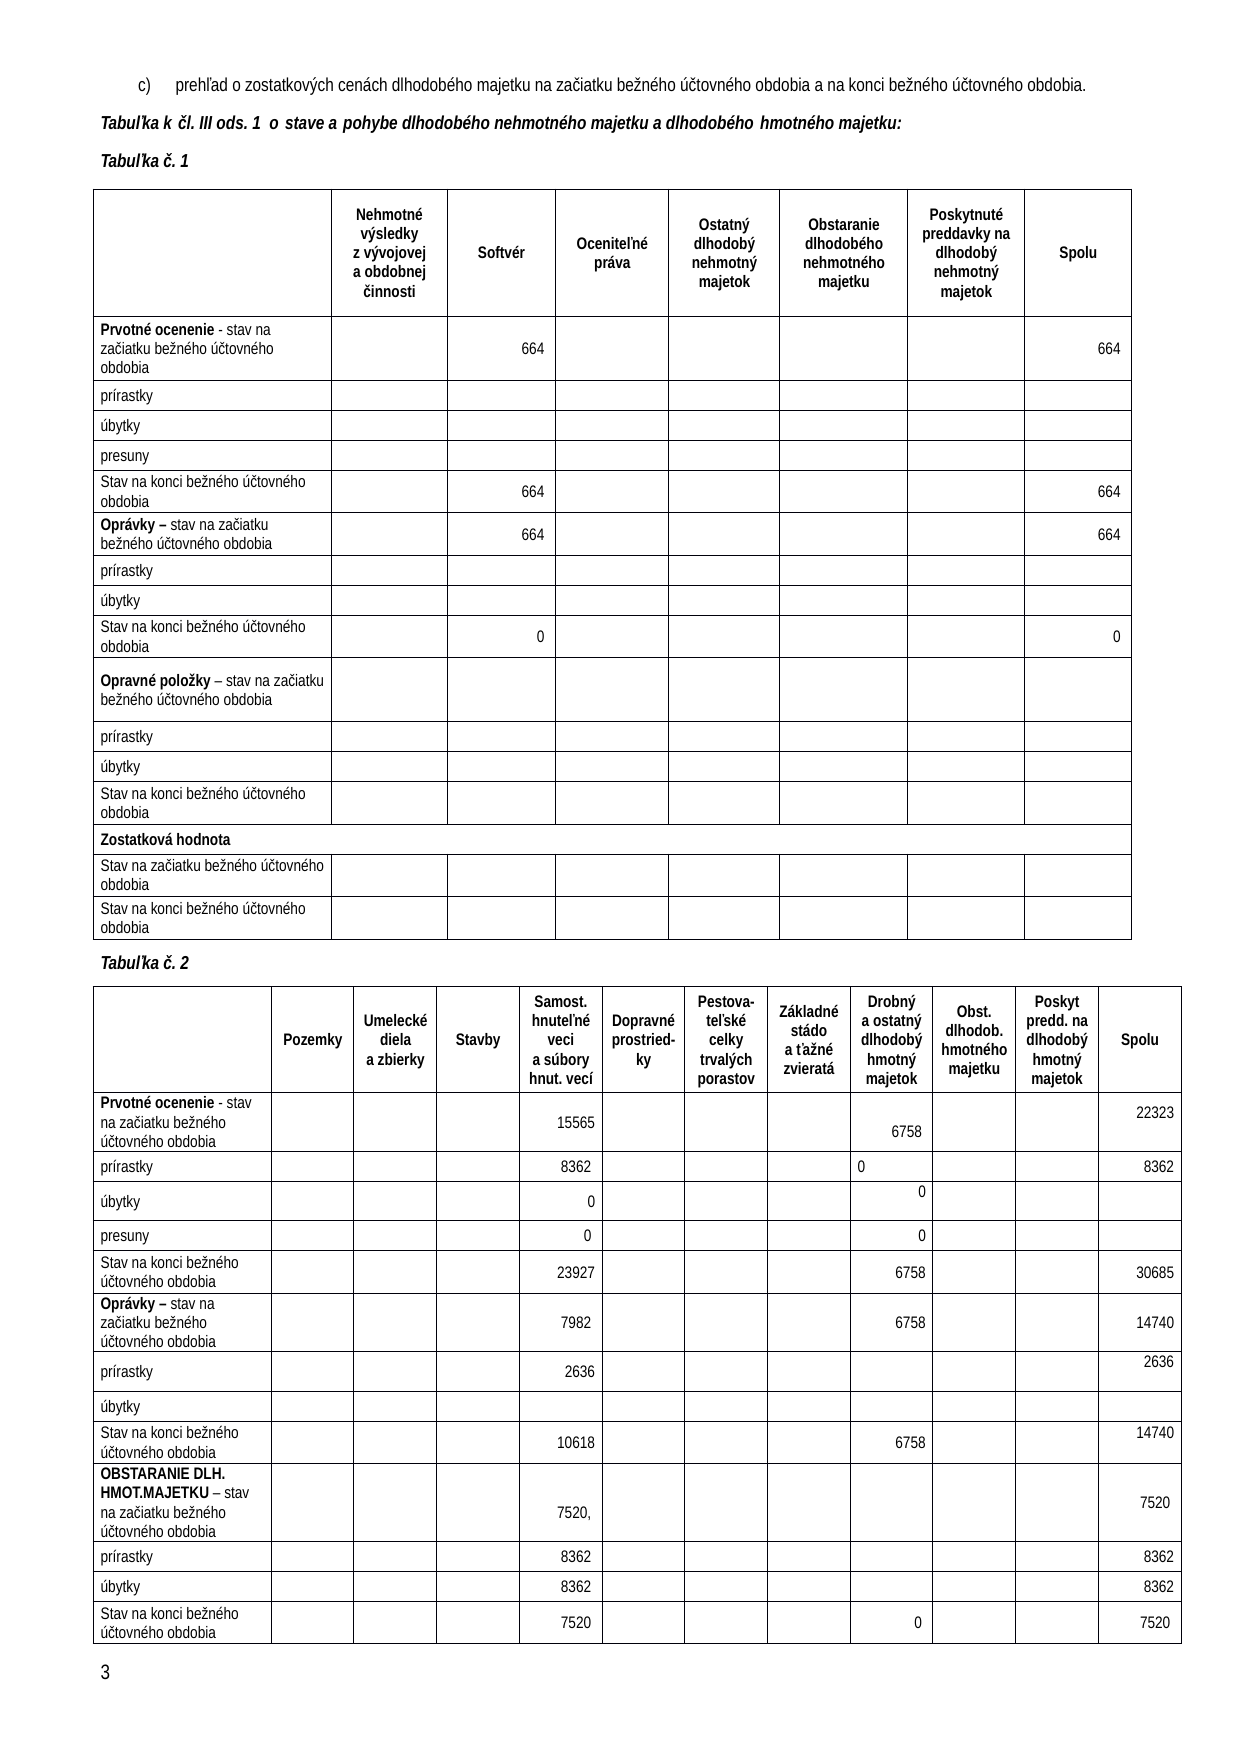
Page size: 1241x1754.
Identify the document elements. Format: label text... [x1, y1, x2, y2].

table_cell [332, 317, 447, 380]
table_header Samost. hnuteľné veci a súbory hnut. vecí [520, 987, 602, 1092]
table_cell [448, 722, 555, 751]
table_cell [556, 471, 668, 512]
table_header Poskyt predd. na dlhodobý hmotný majetok [1016, 987, 1098, 1092]
table_cell 0 [520, 1182, 602, 1220]
table_cell 6758 [851, 1251, 932, 1293]
table_cell 2636 [1099, 1352, 1181, 1391]
table_cell [1016, 1152, 1098, 1181]
table_cell [933, 1392, 1015, 1421]
table_cell [908, 317, 1024, 380]
table_cell [908, 658, 1024, 721]
table_cell [272, 1422, 353, 1463]
table_cell 6758 [851, 1422, 932, 1463]
table_cell [448, 897, 555, 938]
table_cell [908, 556, 1024, 585]
table_header Oceniteľné práva [556, 190, 668, 316]
table_header Základné stádo a ťažné zvieratá [768, 987, 850, 1092]
table_cell [448, 381, 555, 410]
table_cell [354, 1093, 436, 1151]
table_cell [332, 855, 447, 896]
table_cell [1025, 897, 1131, 938]
table_cell úbytky [94, 1572, 271, 1601]
table_cell [780, 616, 907, 657]
table_cell [685, 1572, 767, 1601]
table_cell prírastky [94, 1152, 271, 1181]
table_cell 0 [851, 1602, 932, 1643]
table_cell [448, 586, 555, 615]
table_cell [933, 1251, 1015, 1293]
table_cell prírastky [94, 556, 331, 585]
table_cell [556, 722, 668, 751]
table_cell 8362 [520, 1542, 602, 1571]
table_cell 8362 [1099, 1542, 1181, 1571]
table_cell [603, 1352, 684, 1391]
table_cell [332, 411, 447, 440]
table_cell 0 [851, 1221, 932, 1250]
table_cell [332, 441, 447, 470]
table_cell [768, 1093, 850, 1151]
table_cell [1025, 441, 1131, 470]
table_cell [332, 556, 447, 585]
table_cell [780, 782, 907, 823]
table_cell [669, 586, 779, 615]
table_cell [332, 513, 447, 555]
table_cell [669, 855, 779, 896]
table_cell [933, 1352, 1015, 1391]
table_cell [780, 513, 907, 555]
table_cell [908, 722, 1024, 751]
table_cell [354, 1542, 436, 1571]
table_cell [1025, 381, 1131, 410]
table_cell [437, 1542, 519, 1571]
table_cell [1025, 411, 1131, 440]
table_cell prírastky [94, 722, 331, 751]
table_header [94, 987, 271, 1092]
table_cell [933, 1152, 1015, 1181]
table_cell [332, 586, 447, 615]
table_cell Stav na konci bežného účtovného obdobia [94, 1251, 271, 1293]
table_cell Stav na konci bežného účtovného obdobia [94, 471, 331, 512]
table_cell [603, 1572, 684, 1601]
table_cell [1016, 1251, 1098, 1293]
table_cell OBSTARANIE DLH. HMOT.MAJETKU – stav na začiatku bežného účtovného obdobia [94, 1464, 271, 1541]
table_cell [332, 616, 447, 657]
table_cell [603, 1422, 684, 1463]
table_cell [354, 1182, 436, 1220]
table_cell [933, 1464, 1015, 1541]
table_cell Stav na konci bežného účtovného obdobia [94, 1602, 271, 1643]
table_cell [669, 513, 779, 555]
table_cell [437, 1221, 519, 1250]
table_cell [437, 1182, 519, 1220]
table_cell [685, 1602, 767, 1643]
table_cell [556, 411, 668, 440]
table_cell [780, 556, 907, 585]
table_cell [780, 897, 907, 938]
table_cell [1016, 1182, 1098, 1220]
table_cell [437, 1294, 519, 1351]
table_cell [780, 855, 907, 896]
table_cell [780, 471, 907, 512]
table_cell [1025, 752, 1131, 781]
table_cell [1016, 1464, 1098, 1541]
table_cell [768, 1182, 850, 1220]
table_cell [685, 1464, 767, 1541]
table_cell [780, 722, 907, 751]
table_cell Stav na začiatku bežného účtovného obdobia [94, 855, 331, 896]
table_cell 7520, [520, 1464, 602, 1541]
table_cell 7982 [520, 1294, 602, 1351]
table_cell [448, 782, 555, 823]
table_cell [354, 1602, 436, 1643]
table_cell [768, 1422, 850, 1463]
table_cell [851, 1352, 932, 1391]
table_cell [272, 1221, 353, 1250]
table_cell Stav na konci bežného účtovného obdobia [94, 782, 331, 823]
table_cell [768, 1602, 850, 1643]
table_header Spolu [1099, 987, 1181, 1092]
table_cell 664 [1025, 317, 1131, 380]
table_cell 0 [851, 1182, 932, 1220]
table_cell [933, 1221, 1015, 1250]
table_cell [354, 1294, 436, 1351]
table_cell [354, 1422, 436, 1463]
table_header Softvér [448, 190, 555, 316]
table_cell [556, 586, 668, 615]
table_cell prírastky [94, 1352, 271, 1391]
table_cell [908, 586, 1024, 615]
table_header Poskytnuté preddavky na dlhodobý nehmotný majetok [908, 190, 1024, 316]
table_cell [1025, 855, 1131, 896]
table_cell 8362 [1099, 1152, 1181, 1181]
table_cell 30685 [1099, 1251, 1181, 1293]
table_cell prírastky [94, 381, 331, 410]
table_cell [556, 616, 668, 657]
table_header Obst. dlhodob. hmotného majetku [933, 987, 1015, 1092]
table_cell [520, 1392, 602, 1421]
table_cell [685, 1542, 767, 1571]
table_cell [354, 1392, 436, 1421]
table_cell 8362 [1099, 1572, 1181, 1601]
table_header Drobný a ostatný dlhodobý hmotný majetok [851, 987, 932, 1092]
table_cell [851, 1464, 932, 1541]
table_cell [1025, 782, 1131, 823]
table_cell [272, 1542, 353, 1571]
table_cell [437, 1602, 519, 1643]
table_cell [603, 1392, 684, 1421]
table_cell [685, 1093, 767, 1151]
table_cell [1016, 1542, 1098, 1571]
table_cell [1099, 1221, 1181, 1250]
table_cell [685, 1392, 767, 1421]
table_cell [908, 513, 1024, 555]
table_cell Prvotné ocenenie - stav na začiatku bežného účtovného obdobia [94, 1093, 271, 1151]
table_cell [603, 1251, 684, 1293]
table_cell Stav na konci bežného účtovného obdobia [94, 1422, 271, 1463]
table_cell [603, 1602, 684, 1643]
table_cell [685, 1251, 767, 1293]
table_header Umelecké diela a zbierky [354, 987, 436, 1092]
table_cell [1099, 1182, 1181, 1220]
table_cell [448, 441, 555, 470]
table_cell 664 [448, 471, 555, 512]
table_header Stavby [437, 987, 519, 1092]
table_cell [908, 855, 1024, 896]
text Tabuľka k čl. III ods. 1 o stave a pohybe dlhodobého nehmotného majetku a dlhodobého hmotného majetku: [100, 112, 1140, 133]
table_cell [768, 1251, 850, 1293]
table_cell [768, 1464, 850, 1541]
table_cell [556, 658, 668, 721]
table_cell [437, 1464, 519, 1541]
table_cell úbytky [94, 1182, 271, 1220]
table_cell [332, 658, 447, 721]
table_cell presuny [94, 1221, 271, 1250]
table_cell [1025, 722, 1131, 751]
table_cell [685, 1221, 767, 1250]
table_cell [332, 782, 447, 823]
table_cell [933, 1294, 1015, 1351]
table_cell [603, 1542, 684, 1571]
table_cell Stav na konci bežného účtovného obdobia [94, 897, 331, 938]
table_cell [669, 658, 779, 721]
table_cell 0 [851, 1152, 932, 1181]
table_cell [908, 897, 1024, 938]
table_cell [603, 1464, 684, 1541]
table_cell [780, 658, 907, 721]
table_cell 14740 [1099, 1422, 1181, 1463]
table_cell [908, 381, 1024, 410]
table_cell [780, 411, 907, 440]
table_cell [669, 556, 779, 585]
table_cell [669, 411, 779, 440]
table_cell [556, 782, 668, 823]
table_cell Oprávky – stav na začiatku bežného účtovného obdobia [94, 1294, 271, 1351]
table_cell [933, 1093, 1015, 1151]
table_cell [437, 1352, 519, 1391]
table_cell 0 [520, 1221, 602, 1250]
table_cell [1016, 1294, 1098, 1351]
table_cell 2636 [520, 1352, 602, 1391]
table_cell [272, 1294, 353, 1351]
table_cell [332, 471, 447, 512]
table_cell [437, 1093, 519, 1151]
table_cell [768, 1542, 850, 1571]
table_header Obstaranie dlhodobého nehmotného majetku [780, 190, 907, 316]
table_cell 22323 [1099, 1093, 1181, 1151]
table_cell úbytky [94, 1392, 271, 1421]
table_cell 15565 [520, 1093, 602, 1151]
table_cell [556, 381, 668, 410]
table_cell 0 [1025, 616, 1131, 657]
table_cell [933, 1182, 1015, 1220]
table_cell [933, 1602, 1015, 1643]
table_cell Opravné položky – stav na začiatku bežného účtovného obdobia [94, 658, 331, 721]
table_cell [354, 1352, 436, 1391]
table_cell 6758 [851, 1294, 932, 1351]
table_cell [1016, 1422, 1098, 1463]
text Tabuľka č. 2 [100, 952, 1140, 973]
table_cell 10618 [520, 1422, 602, 1463]
table_cell [669, 441, 779, 470]
table_cell 7520 [520, 1602, 602, 1643]
table_cell [272, 1602, 353, 1643]
table_cell [332, 381, 447, 410]
table_cell [272, 1392, 353, 1421]
table_cell [669, 317, 779, 380]
table_cell [603, 1093, 684, 1151]
table_cell [908, 441, 1024, 470]
table_cell [685, 1352, 767, 1391]
table_cell [851, 1572, 932, 1601]
table_cell [685, 1294, 767, 1351]
table_cell [780, 381, 907, 410]
table_cell [354, 1221, 436, 1250]
table_cell [332, 752, 447, 781]
table_cell [933, 1542, 1015, 1571]
table_cell [780, 752, 907, 781]
table_cell [669, 616, 779, 657]
text Tabuľka č. 1 [100, 150, 1140, 172]
table_cell [437, 1422, 519, 1463]
table_cell [437, 1572, 519, 1601]
table_cell presuny [94, 441, 331, 470]
table_cell [933, 1572, 1015, 1601]
table_header Dopravné prostried-ky [603, 987, 684, 1092]
table_cell 7520 [1099, 1602, 1181, 1643]
table_cell Zostatková hodnota [94, 825, 1131, 853]
table_cell [908, 616, 1024, 657]
table_cell [448, 556, 555, 585]
table_cell 0 [448, 616, 555, 657]
table_cell [603, 1221, 684, 1250]
table_cell [272, 1251, 353, 1293]
table_cell [1016, 1093, 1098, 1151]
list prehľad o zostatkových cenách dlhodobého majetku na začiatku bežného účtovného obdobia a na konci bežného účtovného obdobia. [138, 74, 1140, 95]
table_cell 664 [1025, 471, 1131, 512]
table_cell 664 [1025, 513, 1131, 555]
table_cell 14740 [1099, 1294, 1181, 1351]
table_cell [354, 1464, 436, 1541]
table_header Nehmotné výsledky z vývojovej a obdobnej činnosti [332, 190, 447, 316]
table_cell [354, 1251, 436, 1293]
table_cell [780, 317, 907, 380]
table_cell [603, 1294, 684, 1351]
table_cell [1099, 1392, 1181, 1421]
table_cell [272, 1152, 353, 1181]
table_cell [272, 1093, 353, 1151]
table_cell [1025, 658, 1131, 721]
table_header [94, 190, 331, 316]
table_header Ostatný dlhodobý nehmotný majetok [669, 190, 779, 316]
table_cell [768, 1294, 850, 1351]
table_cell [1016, 1392, 1098, 1421]
table_cell [332, 897, 447, 938]
table_cell úbytky [94, 411, 331, 440]
table_cell [685, 1152, 767, 1181]
table_cell [332, 722, 447, 751]
table_cell 7520 [1099, 1464, 1181, 1541]
table_cell [933, 1422, 1015, 1463]
table_cell [354, 1152, 436, 1181]
table_cell Oprávky – stav na začiatku bežného účtovného obdobia [94, 513, 331, 555]
table_cell [908, 411, 1024, 440]
table_cell [1016, 1602, 1098, 1643]
table_cell [556, 441, 668, 470]
table_cell [669, 381, 779, 410]
table_cell [448, 855, 555, 896]
table_cell [669, 471, 779, 512]
table_cell [908, 471, 1024, 512]
table_cell 23927 [520, 1251, 602, 1293]
table_cell [1016, 1221, 1098, 1250]
table_header Pozemky [272, 987, 353, 1092]
table_cell [556, 897, 668, 938]
table_cell [685, 1422, 767, 1463]
table_cell [437, 1152, 519, 1181]
table_cell 6758 [851, 1093, 932, 1151]
table_cell [768, 1152, 850, 1181]
table_cell [272, 1572, 353, 1601]
table_cell [780, 441, 907, 470]
table_cell [272, 1352, 353, 1391]
table_cell [603, 1152, 684, 1181]
table_cell [272, 1182, 353, 1220]
table_cell [768, 1392, 850, 1421]
table_cell [768, 1352, 850, 1391]
table_cell Stav na konci bežného účtovného obdobia [94, 616, 331, 657]
table_cell [556, 855, 668, 896]
table_cell [448, 752, 555, 781]
table_cell [556, 556, 668, 585]
table_cell [354, 1572, 436, 1601]
table_cell 664 [448, 513, 555, 555]
table_cell [448, 658, 555, 721]
table_cell [272, 1464, 353, 1541]
table_cell Prvotné ocenenie - stav na začiatku bežného účtovného obdobia [94, 317, 331, 380]
table_header Spolu [1025, 190, 1131, 316]
table_cell [556, 317, 668, 380]
table_cell 8362 [520, 1572, 602, 1601]
table_cell [1016, 1572, 1098, 1601]
table_cell úbytky [94, 586, 331, 615]
table_cell úbytky [94, 752, 331, 781]
table_cell prírastky [94, 1542, 271, 1571]
table_cell [768, 1572, 850, 1601]
table_cell [437, 1251, 519, 1293]
table_cell [908, 752, 1024, 781]
table_cell [556, 752, 668, 781]
table_cell [556, 513, 668, 555]
table_cell [908, 782, 1024, 823]
table_cell [780, 586, 907, 615]
table_header Pestova-teľské celky trvalých porastov [685, 987, 767, 1092]
table_cell [437, 1392, 519, 1421]
table_cell [669, 722, 779, 751]
table_cell [669, 897, 779, 938]
table_cell [685, 1182, 767, 1220]
table_cell [603, 1182, 684, 1220]
table_cell [669, 752, 779, 781]
table_cell 8362 [520, 1152, 602, 1181]
table_cell [1025, 556, 1131, 585]
table_cell [1016, 1352, 1098, 1391]
table_cell 664 [448, 317, 555, 380]
table_cell [669, 782, 779, 823]
table_cell [448, 411, 555, 440]
table_cell [768, 1221, 850, 1250]
table_cell [851, 1392, 932, 1421]
table_cell [1025, 586, 1131, 615]
table_cell [851, 1542, 932, 1571]
